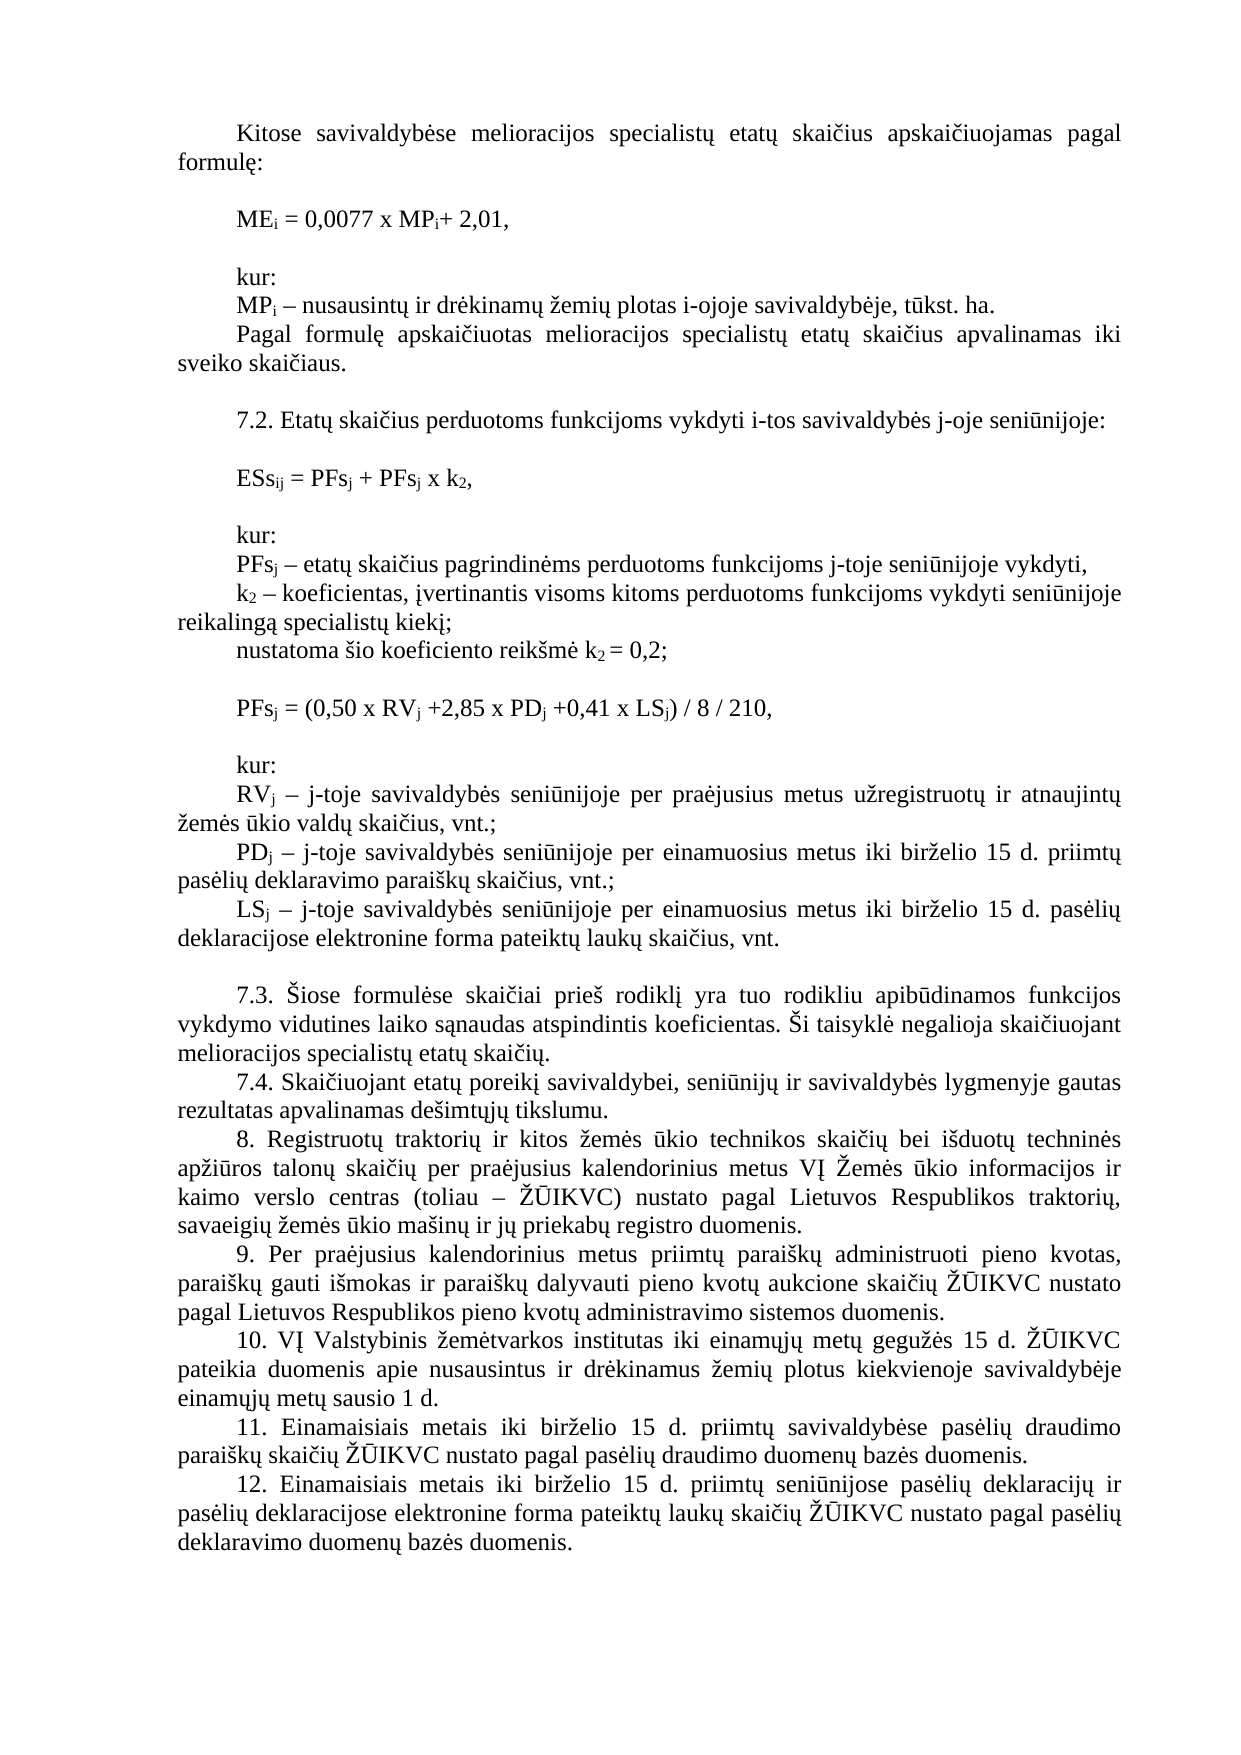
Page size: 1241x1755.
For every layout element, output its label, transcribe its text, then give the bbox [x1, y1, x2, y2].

text kur: [177, 521, 1122, 549]
text 10. VĮ Valstybinis žemėtvarkos institutas iki einamųjų metų gegužės 15 d. ŽŪIKVC pateikia duomenis apie nusausintus ir drėkinamus žemių plotus kiekvienoje savivaldybėje einamųjų metų sausio 1 d. [177, 1326, 1122, 1412]
text nustatoma šio koeficiento reikšmė k2 = 0,2; [177, 636, 1122, 664]
text 7.3. Šiose formulėse skaičiai prieš rodiklį yra tuo rodikliu apibūdinamos funkcijos vykdymo vidutines laiko sąnaudas atspindintis koeficientas. Ši taisyklė negalioja skaičiuojant melioracijos specialistų etatų skaičių. [177, 981, 1122, 1067]
text PFsj = (0,50 x RVj +2,85 x PDj +0,41 x LSj) / 8 / 210, [177, 693, 1122, 722]
text k2 – koeficientas, įvertinantis visoms kitoms perduotoms funkcijoms vykdyti seniūnijoje reikalingą specialistų kiekį; [177, 578, 1122, 636]
text 9. Per praėjusius kalendorinius metus priimtų paraiškų administruoti pieno kvotas, paraiškų gauti išmokas ir paraiškų dalyvauti pieno kvotų aukcione skaičių ŽŪIKVC nustato pagal Lietuvos Respublikos pieno kvotų administravimo sistemos duomenis. [177, 1239, 1122, 1326]
text 8. Registruotų traktorių ir kitos žemės ūkio technikos skaičių bei išduotų techninės apžiūros talonų skaičių per praėjusius kalendorinius metus VĮ Žemės ūkio informacijos ir kaimo verslo centras (toliau – ŽŪIKVC) nustato pagal Lietuvos Respublikos traktorių, savaeigių žemės ūkio mašinų ir jų priekabų registro duomenis. [177, 1124, 1122, 1239]
text MEi = 0,0077 x MPi+ 2,01, [177, 204, 1122, 233]
text RVj – j-toje savivaldybės seniūnijoje per praėjusius metus užregistruotų ir atnaujintų žemės ūkio valdų skaičius, vnt.; [177, 779, 1122, 837]
text Pagal formulę apskaičiuotas melioracijos specialistų etatų skaičius apvalinamas iki sveiko skaičiaus. [177, 319, 1122, 377]
text MPi – nusausintų ir drėkinamų žemių plotas i-ojoje savivaldybėje, tūkst. ha. [177, 291, 1122, 319]
text PFsj – etatų skaičius pagrindinėms perduotoms funkcijoms j-toje seniūnijoje vykdyti, [177, 549, 1122, 578]
text 7.4. Skaičiuojant etatų poreikį savivaldybei, seniūnijų ir savivaldybės lygmenyje gautas rezultatas apvalinamas dešimtųjų tikslumu. [177, 1067, 1122, 1124]
text kur: [177, 262, 1122, 291]
text Kitose savivaldybėse melioracijos specialistų etatų skaičius apskaičiuojamas pagal formulę: [177, 118, 1122, 176]
text 7.2. Etatų skaičius perduotoms funkcijoms vykdyti i-tos savivaldybės j-oje seniūnijoje: [177, 406, 1122, 434]
text PDj – j-toje savivaldybės seniūnijoje per einamuosius metus iki birželio 15 d. priimtų pasėlių deklaravimo paraiškų skaičius, vnt.; [177, 837, 1122, 894]
text LSj – j-toje savivaldybės seniūnijoje per einamuosius metus iki birželio 15 d. pasėlių deklaracijose elektronine forma pateiktų laukų skaičius, vnt. [177, 894, 1122, 952]
text ESsij = PFsj + PFsj x k2, [177, 463, 1122, 492]
text kur: [177, 751, 1122, 779]
text 11. Einamaisiais metais iki birželio 15 d. priimtų savivaldybėse pasėlių draudimo paraiškų skaičių ŽŪIKVC nustato pagal pasėlių draudimo duomenų bazės duomenis. [177, 1412, 1122, 1469]
text 12. Einamaisiais metais iki birželio 15 d. priimtų seniūnijose pasėlių deklaracijų ir pasėlių deklaracijose elektronine forma pateiktų laukų skaičių ŽŪIKVC nustato pagal pasėlių deklaravimo duomenų bazės duomenis. [177, 1469, 1122, 1556]
